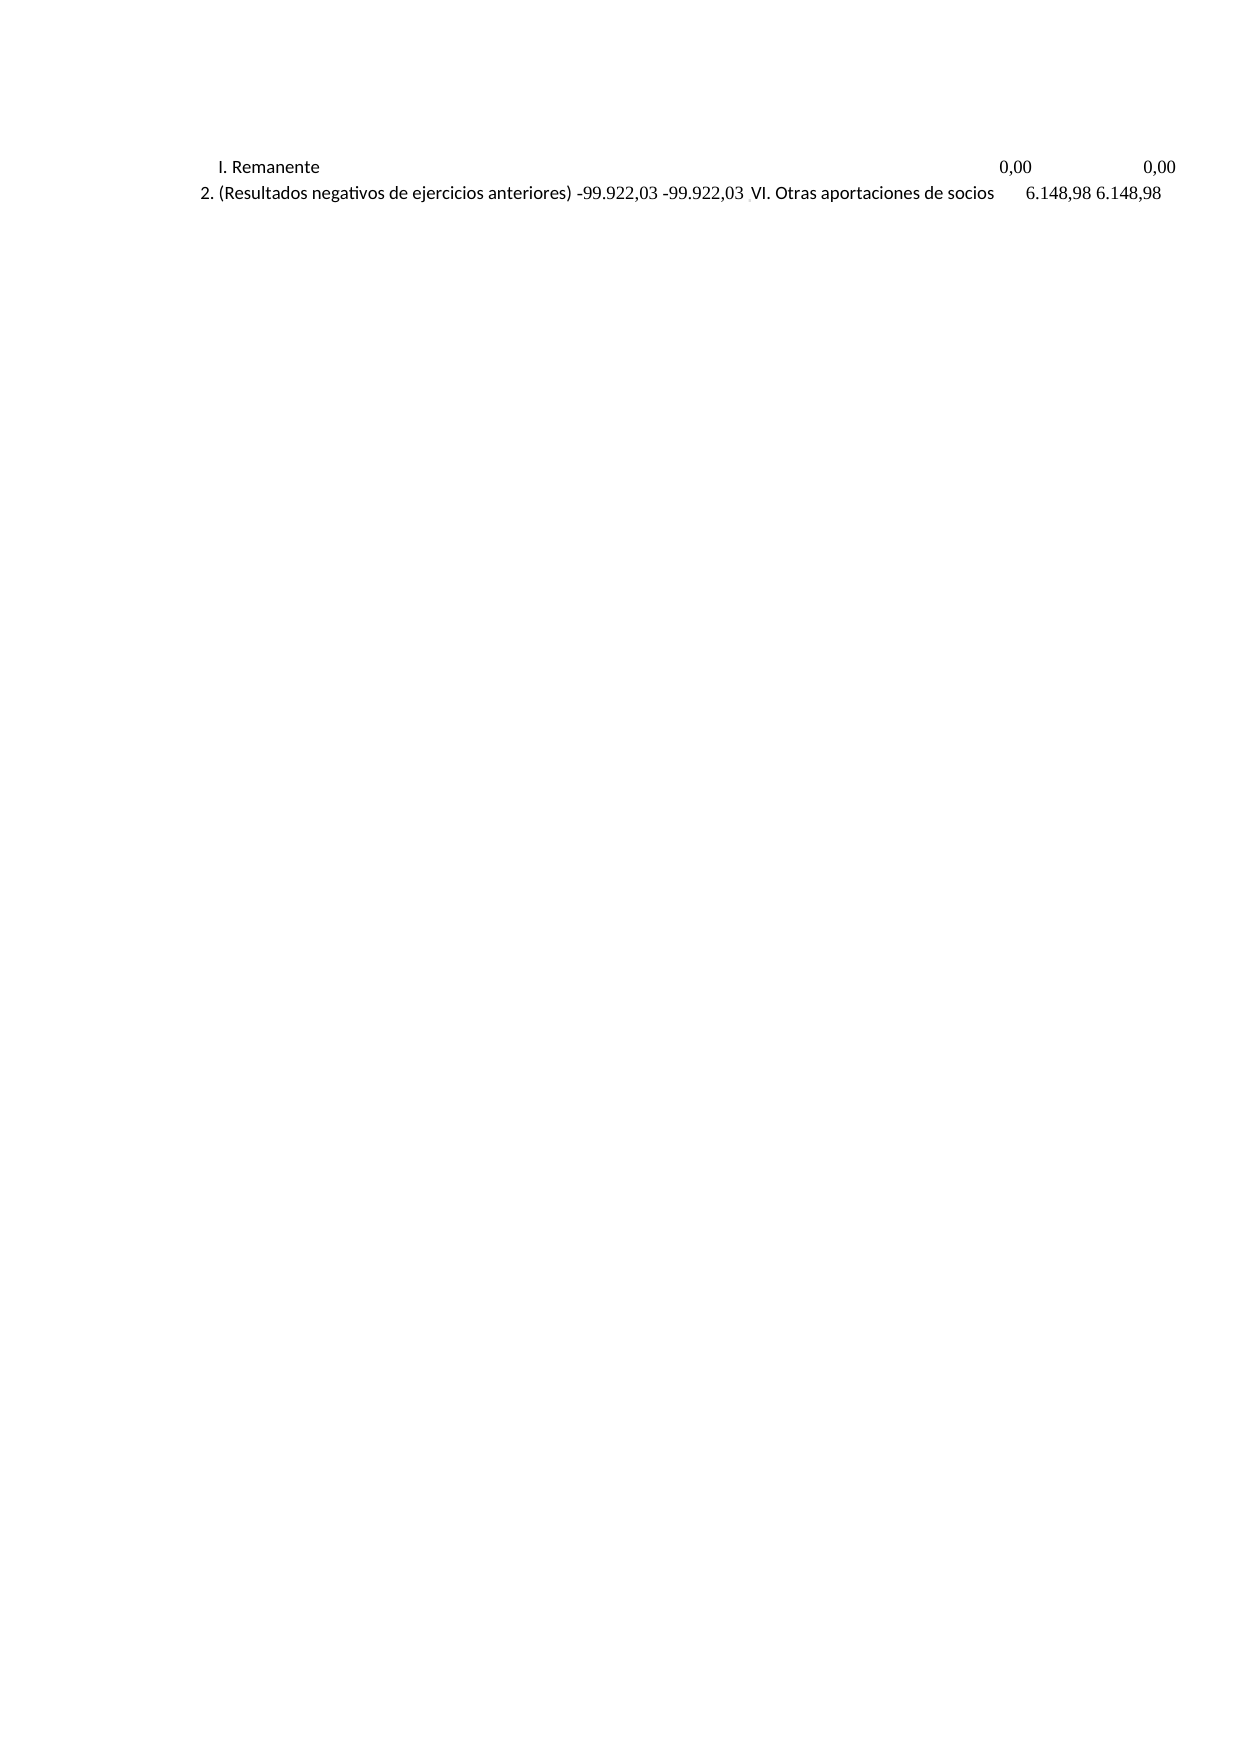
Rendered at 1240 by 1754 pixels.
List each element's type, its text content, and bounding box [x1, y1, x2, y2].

text I. Remanente 0,00 0,00 [132, 155, 1176, 178]
text 2. (Resultados negativos de ejercicios anteriores) -99.922,03 -99.922,03 VI. Otras aportaciones de socios 6.148,98 6.148,98 [200, 181, 1176, 204]
